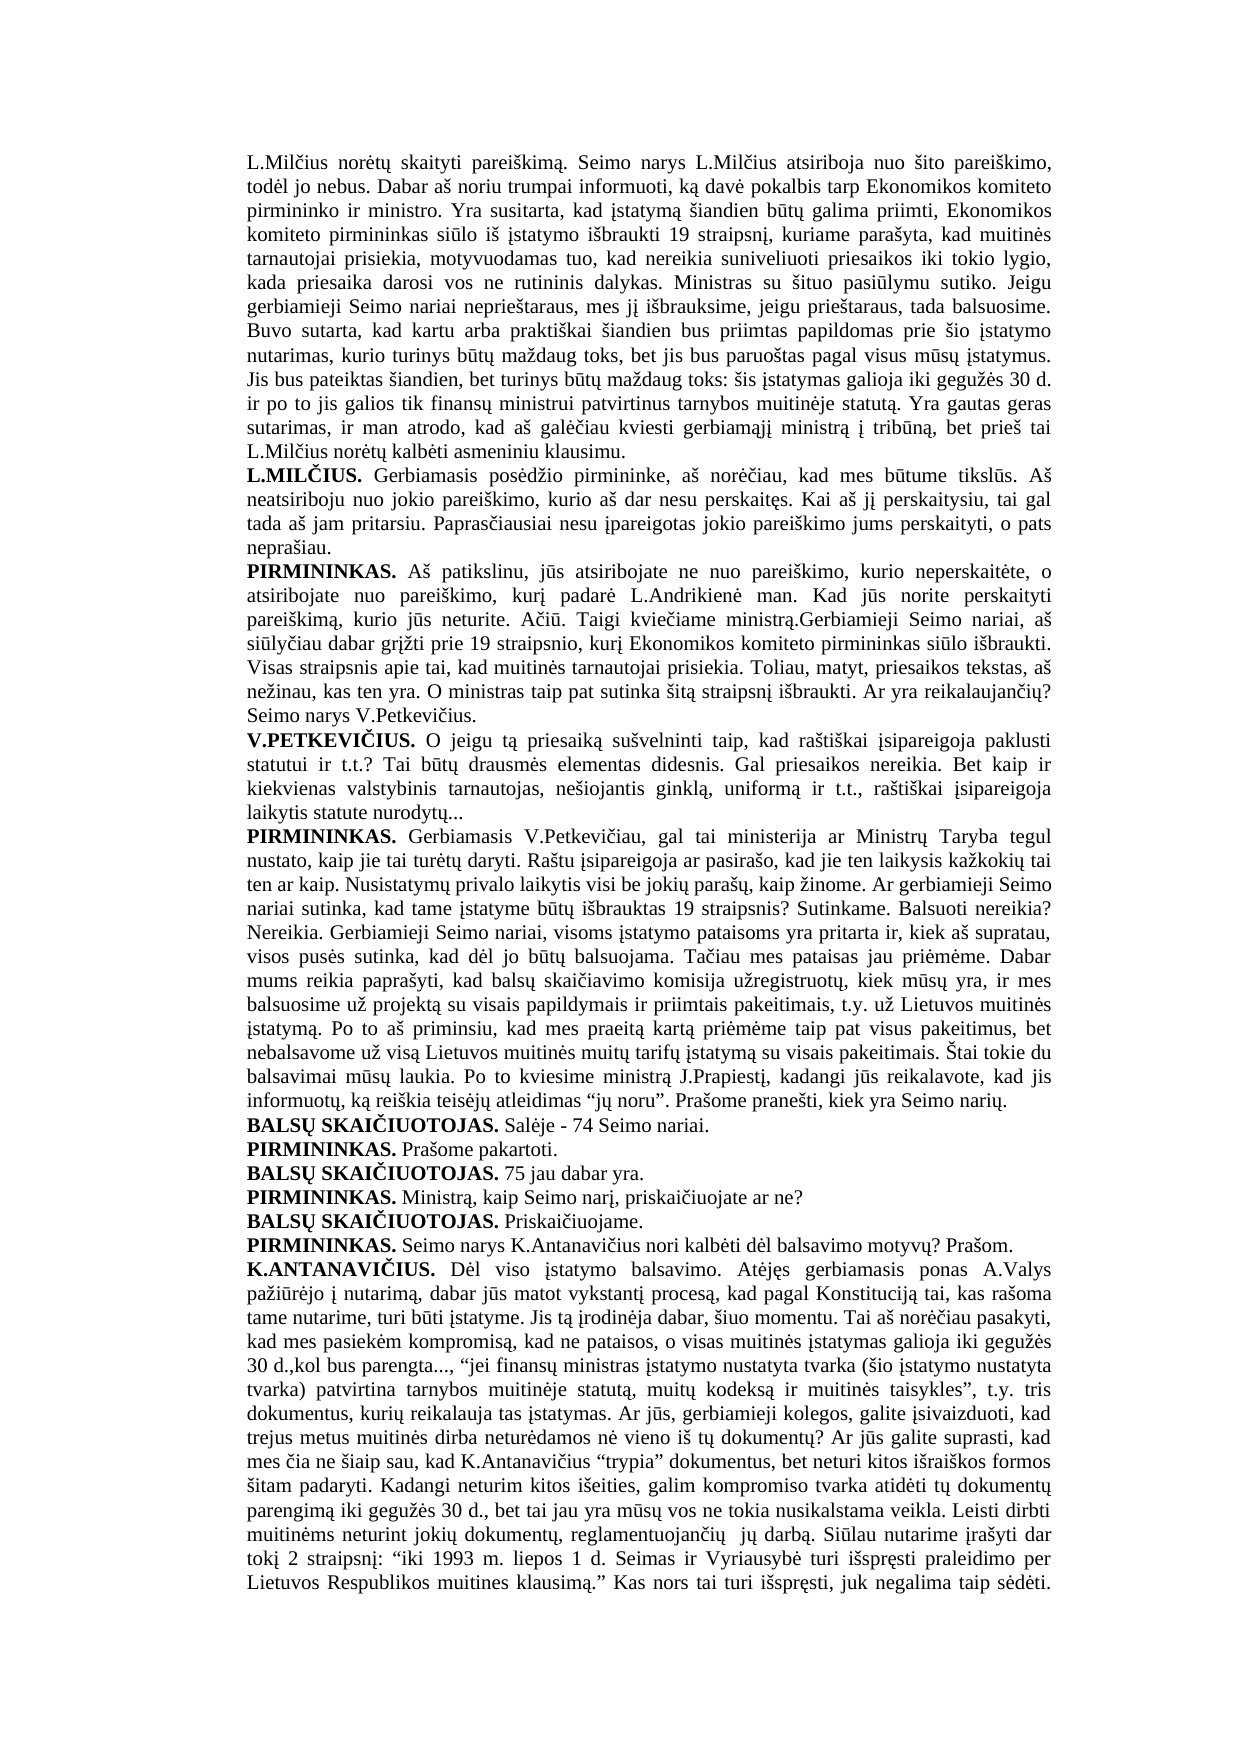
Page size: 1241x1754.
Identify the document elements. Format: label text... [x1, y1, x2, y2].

text PIRMININKAS. Prašome pakartoti. [247, 1137, 1053, 1161]
text PIRMININKAS. Ministrą, kaip Seimo narį, priskaičiuojate ar ne? [247, 1185, 1053, 1209]
text L.MILČIUS. Gerbiamasis posėdžio pirmininke, aš norėčiau, kad mes būtume tikslūs. Aš neatsiriboju nuo jokio pareiškimo, kurio aš dar nesu perskaitęs. Kai aš jį perskaitysiu, tai gal tada aš jam pritarsiu. Paprasčiausiai nesu įpareigotas jokio pareiškimo jums perskaityti, o pats neprašiau. [247, 463, 1053, 559]
text V.PETKEVIČIUS. O jeigu tą priesaiką sušvelninti taip, kad raštiškai įsipareigoja paklusti statutui ir t.t.? Tai būtų drausmės elementas didesnis. Gal priesaikos nereikia. Bet kaip ir kiekvienas valstybinis tarnautojas, nešiojantis ginklą, uniformą ir t.t., raštiškai įsipareigoja laikytis statute nurodytų... [247, 727, 1053, 824]
text L.Milčius norėtų skaityti pareiškimą. Seimo narys L.Milčius atsiriboja nuo šito pareiškimo, todėl jo nebus. Dabar aš noriu trumpai informuoti, ką davė pokalbis tarp Ekonomikos komiteto pirmininko ir ministro. Yra susitarta, kad įstatymą šiandien būtų galima priimti, Ekonomikos komiteto pirmininkas siūlo iš įstatymo išbraukti 19 straipsnį, kuriame parašyta, kad muitinės tarnautojai prisiekia, motyvuodamas tuo, kad nereikia suniveliuoti priesaikos iki tokio lygio, kada priesaika darosi vos ne rutininis dalykas. Ministras su šituo pasiūlymu sutiko. Jeigu gerbiamieji Seimo nariai neprieštaraus, mes jį išbrauksime, jeigu prieštaraus, tada balsuosime. Buvo sutarta, kad kartu arba praktiškai šiandien bus priimtas papildomas prie šio įstatymo nutarimas, kurio turinys būtų maždaug toks, bet jis bus paruoštas pagal visus mūsų įstatymus. Jis bus pateiktas šiandien, bet turinys būtų maždaug toks: šis įstatymas galioja iki gegužės 30 d. ir po to jis galios tik finansų ministrui patvirtinus tarnybos muitinėje statutą. Yra gautas geras sutarimas, ir man atrodo, kad aš galėčiau kviesti gerbiamąjį ministrą į tribūną, bet prieš tai L.Milčius norėtų kalbėti asmeniniu klausimu. [247, 150, 1053, 463]
text PIRMININKAS. Seimo narys K.Antanavičius nori kalbėti dėl balsavimo motyvų? Prašom. [247, 1233, 1053, 1257]
text BALSŲ SKAIČIUOTOJAS. 75 jau dabar yra. [247, 1161, 1053, 1185]
text BALSŲ SKAIČIUOTOJAS. Salėje - 74 Seimo nariai. [247, 1112, 1053, 1137]
text PIRMININKAS. Gerbiamasis V.Petkevičiau, gal tai ministerija ar Ministrų Taryba tegul nustato, kaip jie tai turėtų daryti. Raštu įsipareigoja ar pasirašo, kad jie ten laikysis kažkokių tai ten ar kaip. Nusistatymų privalo laikytis visi be jokių parašų, kaip žinome. Ar gerbiamieji Seimo nariai sutinka, kad tame įstatyme būtų išbrauktas 19 straipsnis? Sutinkame. Balsuoti nereikia? Nereikia. Gerbiamieji Seimo nariai, visoms įstatymo pataisoms yra pritarta ir, kiek aš supratau, visos pusės sutinka, kad dėl jo būtų balsuojama. Tačiau mes pataisas jau priėmėme. Dabar mums reikia paprašyti, kad balsų skaičiavimo komisija užregistruotų, kiek mūsų yra, ir mes balsuosime už projektą su visais papildymais ir priimtais pakeitimais, t.y. už Lietuvos muitinės įstatymą. Po to aš priminsiu, kad mes praeitą kartą priėmėme taip pat visus pakeitimus, bet nebalsavome už visą Lietuvos muitinės muitų tarifų įstatymą su visais pakeitimais. Štai tokie du balsavimai mūsų laukia. Po to kviesime ministrą J.Prapiestį, kadangi jūs reikalavote, kad jis informuotų, ką reiškia teisėjų atleidimas “jų noru”. Prašome pranešti, kiek yra Seimo narių. [247, 824, 1053, 1112]
text K.ANTANAVIČIUS. Dėl viso įstatymo balsavimo. Atėjęs gerbiamasis ponas A.Valys pažiūrėjo į nutarimą, dabar jūs matot vykstantį procesą, kad pagal Konstituciją tai, kas rašoma tame nutarime, turi būti įstatyme. Jis tą įrodinėja dabar, šiuo momentu. Tai aš norėčiau pasakyti, kad mes pasiekėm kompromisą, kad ne pataisos, o visas muitinės įstatymas galioja iki gegužės 30 d.,kol bus parengta..., “jei finansų ministras įstatymo nustatyta tvarka (šio įstatymo nustatyta tvarka) patvirtina tarnybos muitinėje statutą, muitų kodeksą ir muitinės taisykles”, t.y. tris dokumentus, kurių reikalauja tas įstatymas. Ar jūs, gerbiamieji kolegos, galite įsivaizduoti, kad trejus metus muitinės dirba neturėdamos nė vieno iš tų dokumentų? Ar jūs galite suprasti, kad mes čia ne šiaip sau, kad K.Antanavičius “trypia” dokumentus, bet neturi kitos išraiškos formos šitam padaryti. Kadangi neturim kitos išeities, galim kompromiso tvarka atidėti tų dokumentų parengimą iki gegužės 30 d., bet tai jau yra mūsų vos ne tokia nusikalstama veikla. Leisti dirbti muitinėms neturint jokių dokumentų, reglamentuojančių jų darbą. Siūlau nutarime įrašyti dar tokį 2 straipsnį: “iki 1993 m. liepos 1 d. Seimas ir Vyriausybė turi išspręsti praleidimo per Lietuvos Respublikos muitines klausimą.” Kas nors tai turi išspręsti, juk negalima taip sėdėti. [247, 1257, 1053, 1594]
text PIRMININKAS. Aš patikslinu, jūs atsiribojate ne nuo pareiškimo, kurio neperskaitėte, o atsiribojate nuo pareiškimo, kurį padarė L.Andrikienė man. Kad jūs norite perskaityti pareiškimą, kurio jūs neturite. Ačiū. Taigi kviečiame ministrą.Gerbiamieji Seimo nariai, aš siūlyčiau dabar grįžti prie 19 straipsnio, kurį Ekonomikos komiteto pirmininkas siūlo išbraukti. Visas straipsnis apie tai, kad muitinės tarnautojai prisiekia. Toliau, matyt, priesaikos tekstas, aš nežinau, kas ten yra. O ministras taip pat sutinka šitą straipsnį išbraukti. Ar yra reikalaujančių? Seimo narys V.Petkevičius. [247, 559, 1053, 727]
text BALSŲ SKAIČIUOTOJAS. Priskaičiuojame. [247, 1209, 1053, 1233]
